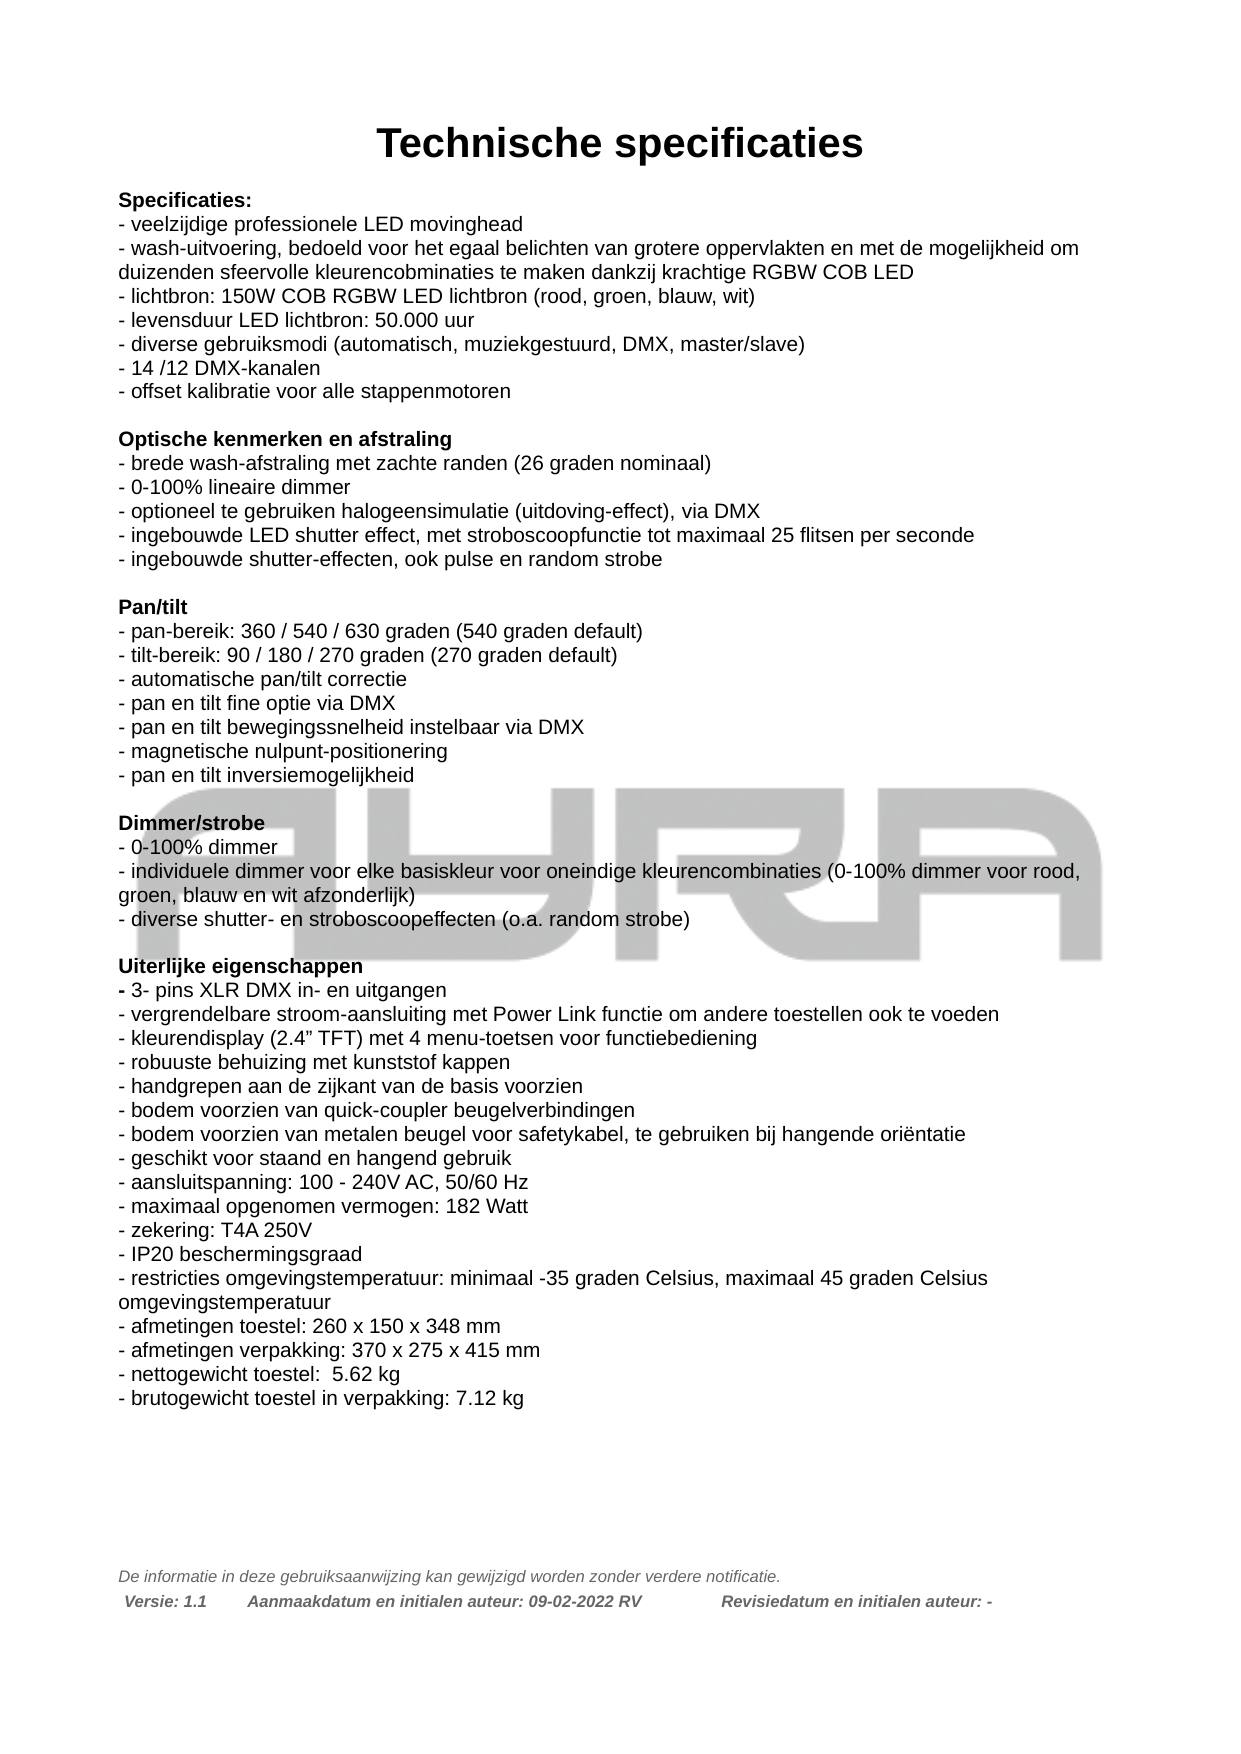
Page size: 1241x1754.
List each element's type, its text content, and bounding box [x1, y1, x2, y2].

text - restricties omgevingstemperatuur: minimaal -35 graden Celsius, maximaal 45 graden Celsius omgevingstemperatuur [118, 1266, 1122, 1314]
text - wash-uitvoering, bedoeld voor het egaal belichten van grotere oppervlakten en met de mogelijkheid om duizenden sfeervolle kleurencobminaties te maken dankzij krachtige RGBW COB LED [118, 236, 1122, 283]
text - nettogewicht toestel: 5.62 kg [118, 1362, 1122, 1386]
text - pan en tilt fine optie via DMX [118, 691, 1122, 715]
text - robuuste behuizing met kunststof kappen [118, 1050, 1122, 1074]
text - lichtbron: 150W COB RGBW LED lichtbron (rood, groen, blauw, wit) - levensduur LED lichtbron: 50.000 uur [118, 283, 1122, 331]
text - tilt-bereik: 90 / 180 / 270 graden (270 graden default) [118, 643, 1122, 667]
text - offset kalibratie voor alle stappenmotoren [118, 379, 1122, 403]
text - ingebouwde shutter-effecten, ook pulse en random strobe [118, 547, 1122, 571]
text - 0-100% lineaire dimmer [118, 475, 1122, 499]
text - bodem voorzien van metalen beugel voor safetykabel, te gebruiken bij hangende oriëntatie [118, 1122, 1122, 1146]
text Dimmer/strobe [118, 811, 1122, 834]
text Optische kenmerken en afstraling [118, 427, 1122, 451]
text - brutogewicht toestel in verpakking: 7.12 kg [118, 1386, 1122, 1409]
text - handgrepen aan de zijkant van de basis voorzien [118, 1074, 1122, 1098]
text Pan/tilt [118, 595, 1122, 619]
text - pan-bereik: 360 / 540 / 630 graden (540 graden default) [118, 619, 1122, 643]
text - individuele dimmer voor elke basiskleur voor oneindige kleurencombinaties (0-100% dimmer voor rood, groen, blauw en wit afzonderlijk) [118, 858, 1122, 906]
text - diverse gebruiksmodi (automatisch, muziekgestuurd, DMX, master/slave) - 14 /12 DMX-kanalen [118, 331, 1122, 379]
text - aansluitspanning: 100 - 240V AC, 50/60 Hz [118, 1170, 1122, 1194]
text - vergrendelbare stroom-aansluiting met Power Link functie om andere toestellen ook te voeden [118, 1002, 1122, 1026]
text - afmetingen toestel: 260 x 150 x 348 mm [118, 1314, 1122, 1338]
picture [220, 930, 1021, 954]
text - pan en tilt bewegingssnelheid instelbaar via DMX - magnetische nulpunt-positionering [118, 715, 1122, 763]
text - optioneel te gebruiken halogeensimulatie (uitdoving-effect), via DMX [118, 499, 1122, 523]
text - automatische pan/tilt correctie [118, 667, 1122, 691]
text - veelzijdige professionele LED movinghead [118, 212, 1122, 236]
text - diverse shutter- en stroboscoopeffecten (o.a. random strobe) [118, 906, 1122, 930]
text - 3- pins XLR DMX in- en uitgangen [118, 978, 1122, 1002]
picture [220, 787, 1021, 811]
text - geschikt voor staand en hangend gebruik [118, 1146, 1122, 1170]
text - afmetingen verpakking: 370 x 275 x 415 mm [118, 1338, 1122, 1362]
text Technische specificaties [118, 118, 1122, 166]
text Specificaties: [118, 188, 1122, 212]
text - maximaal opgenomen vermogen: 182 Watt - zekering: T4A 250V - IP20 beschermingsgraad [118, 1194, 1122, 1266]
text - 0-100% dimmer [118, 834, 1122, 858]
text - ingebouwde LED shutter effect, met stroboscoopfunctie tot maximaal 25 flitsen per seconde [118, 523, 1122, 547]
text - brede wash-afstraling met zachte randen (26 graden nominaal) [118, 451, 1122, 475]
text - bodem voorzien van quick-coupler beugelverbindingen [118, 1098, 1122, 1122]
text Uiterlijke eigenschappen [118, 954, 1122, 978]
text - pan en tilt inversiemogelijkheid [118, 763, 1122, 787]
text - kleurendisplay (2.4” TFT) met 4 menu-toetsen voor functiebediening [118, 1026, 1122, 1050]
